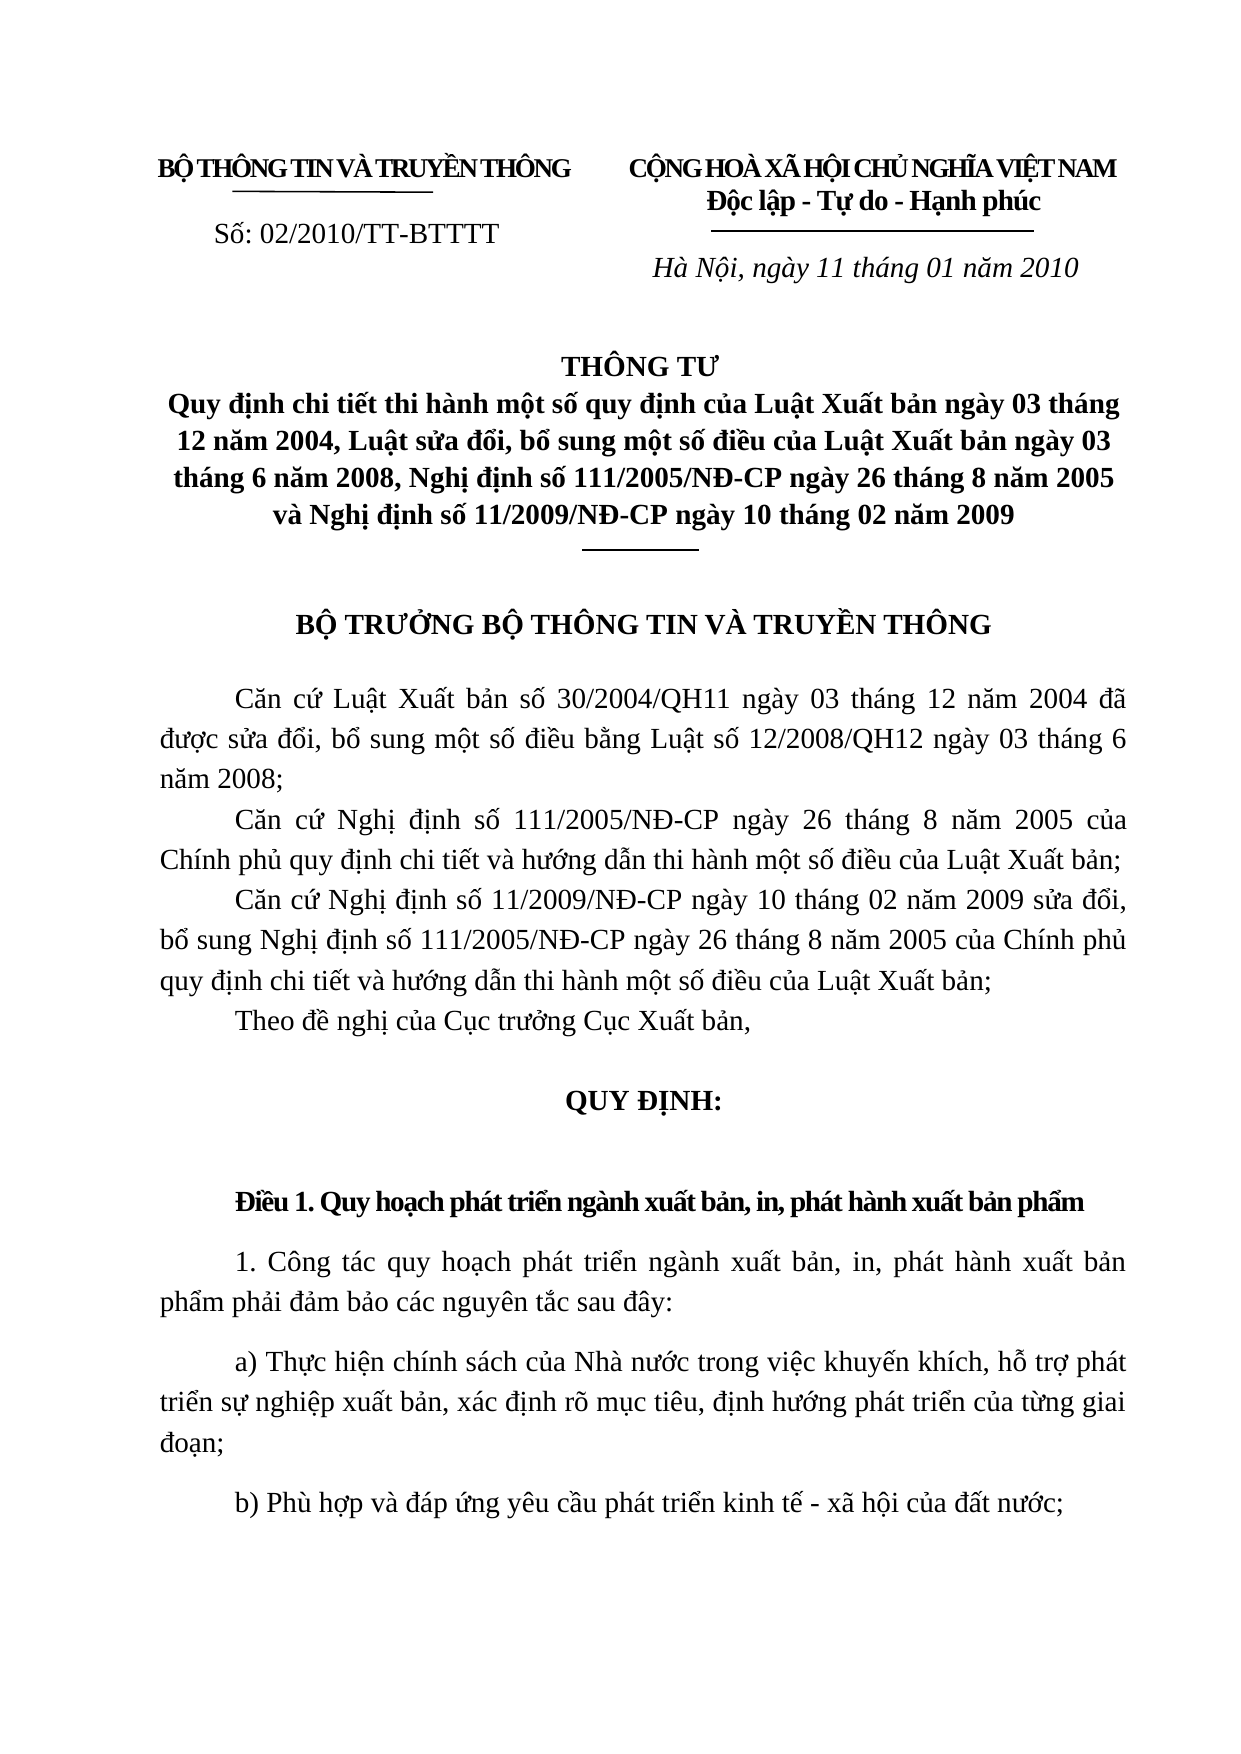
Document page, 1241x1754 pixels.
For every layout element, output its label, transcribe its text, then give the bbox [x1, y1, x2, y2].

table_header CỘNG HOÀ XÃ HỘI CHỦ NGHĨA VIỆT NAM [612, 152, 1137, 183]
text a) Thực hiện chính sách của Nhà nước trong việc khuyến khích, hỗ trợ phát triển sự nghiệp xuất bản, xác định rõ mục tiêu, định hướng phát triển của từng giai đoạn; [159, 1344, 1128, 1458]
table_cell Hà Nội, ngày 11 tháng 01 năm 2010 [612, 250, 1137, 294]
text Theo đề nghị của Cục trưởng Cục Xuất bản, [159, 1003, 1128, 1036]
text QUY ĐỊNH: [159, 1083, 1128, 1117]
text b) Phù hợp và đáp ứng yêu cầu phát triển kinh tế - xã hội của đất nước; [159, 1485, 1128, 1518]
table_cell [101, 250, 612, 294]
subtitle Điều 1. Quy hoạch phát triển ngành xuất bản, in, phát hành xuất bản phẩm [159, 1184, 1128, 1217]
table_header BỘ THÔNG TIN VÀ TRUYỀN THÔNG [101, 152, 612, 183]
table_cell [101, 183, 612, 216]
text Căn cứ Nghị định số 111/2005/NĐ-CP ngày 26 tháng 8 năm 2005 của Chính phủ quy định chi tiết và hướng dẫn thi hành một số điều của Luật Xuất bản; [159, 802, 1128, 876]
table_cell [612, 216, 1137, 250]
text Căn cứ Luật Xuất bản số 30/2004/QH11 ngày 03 tháng 12 năm 2004 đã được sửa đổi, bổ sung một số điều bằng Luật số 12/2008/QH12 ngày 03 tháng 6 năm 2008; [159, 681, 1128, 795]
text Quy định chi tiết thi hành một số quy định của Luật Xuất bản ngày 03 tháng 12 năm 2004, Luật sửa đổi, bổ sung một số điều của Luật Xuất bản ngày 03 tháng 6 năm 2008, Nghị định số 111/2005/NĐ-CP ngày 26 tháng 8 năm 2005 và Nghị định số 11/2009/NĐ-CP ngày 10 tháng 02 năm 2009 [159, 386, 1128, 530]
text 1. Công tác quy hoạch phát triển ngành xuất bản, in, phát hành xuất bản phẩm phải đảm bảo các nguyên tắc sau đây: [159, 1244, 1128, 1318]
table_cell Độc lập - Tự do - Hạnh phúc [612, 183, 1137, 216]
subtitle BỘ TRƯỞNG BỘ THÔNG TIN VÀ TRUYỀN THÔNG [159, 607, 1128, 641]
table_cell Số: 02/2010/TT-BTTTT [101, 216, 612, 250]
text THÔNG TƯ [159, 349, 1128, 383]
text Căn cứ Nghị định số 11/2009/NĐ-CP ngày 10 tháng 02 năm 2009 sửa đổi, bổ sung Nghị định số 111/2005/NĐ-CP ngày 26 tháng 8 năm 2005 của Chính phủ quy định chi tiết và hướng dẫn thi hành một số điều của Luật Xuất bản; [159, 882, 1128, 996]
